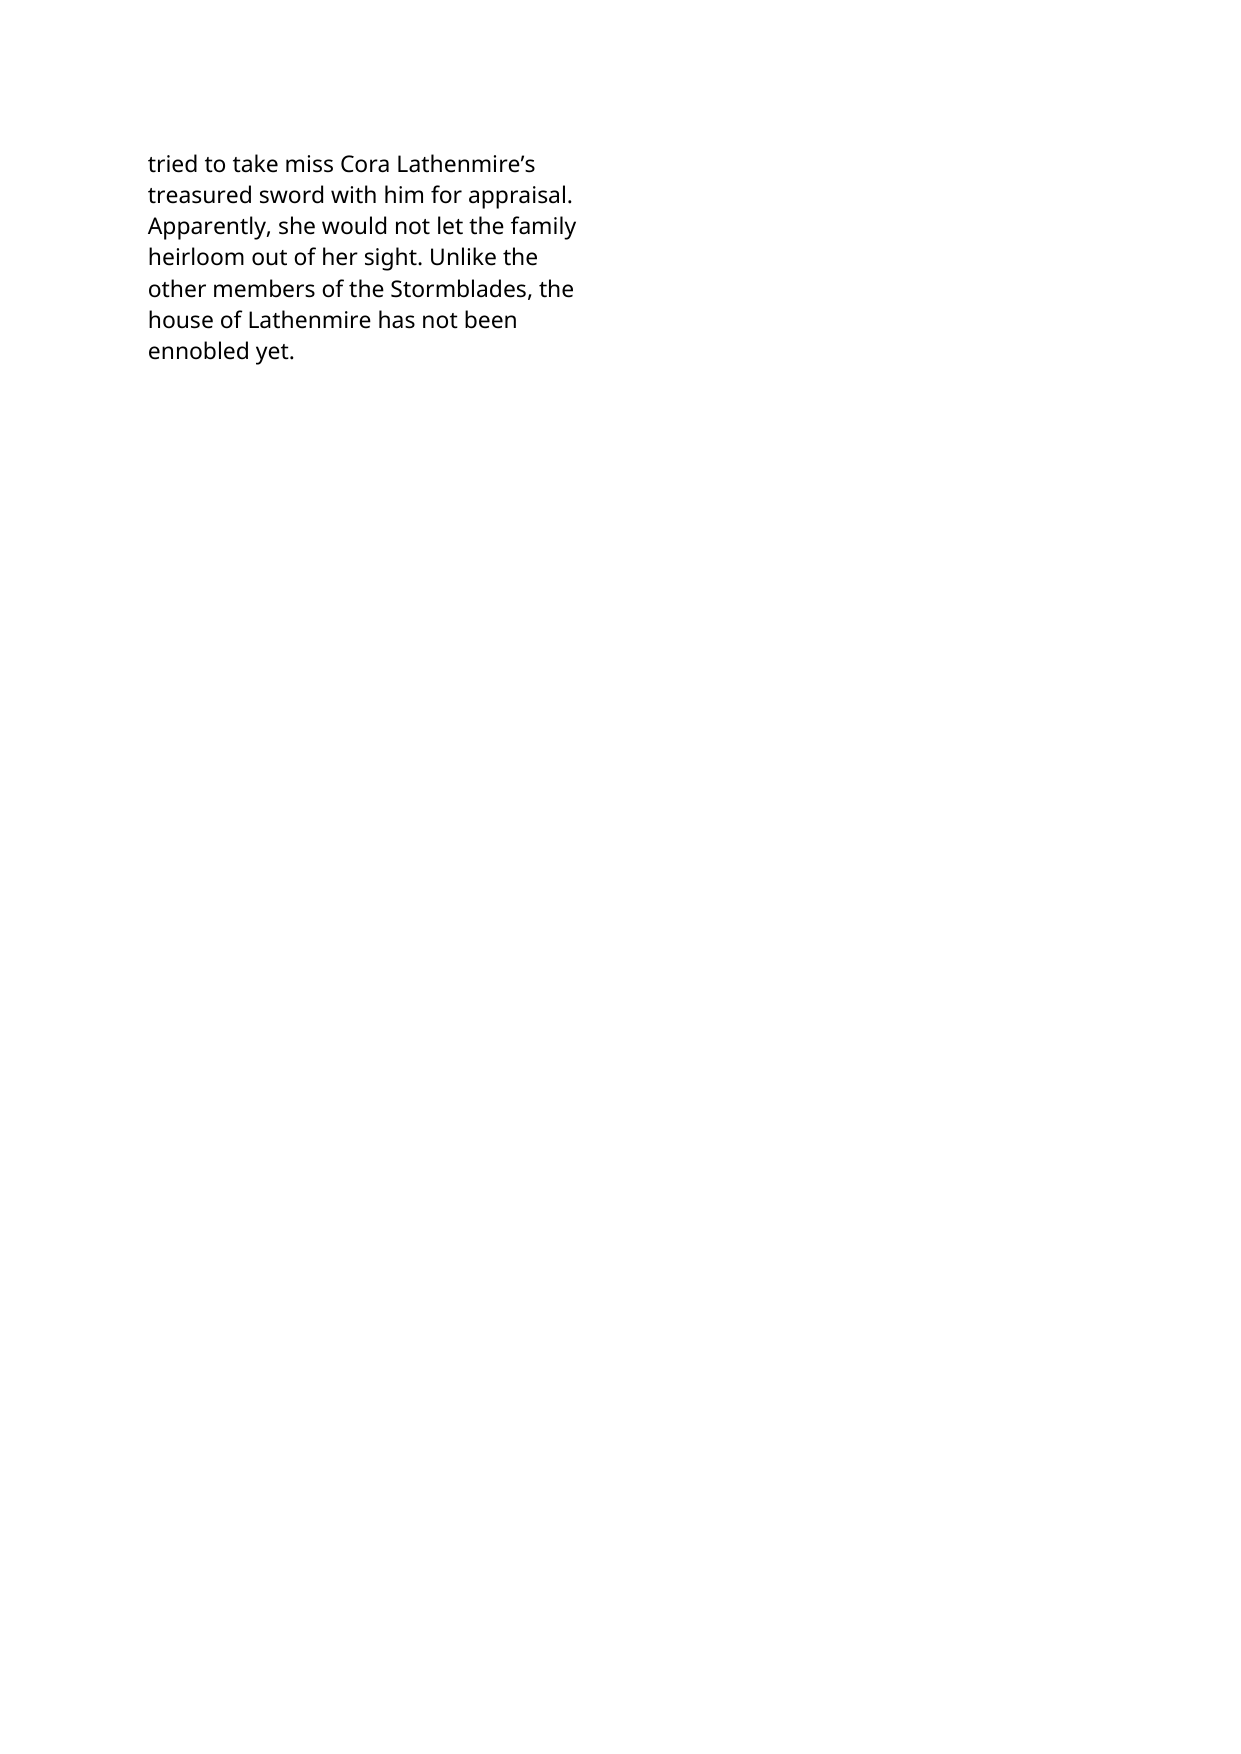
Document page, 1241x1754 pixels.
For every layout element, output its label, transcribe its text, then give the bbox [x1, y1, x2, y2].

text tried to take miss Cora Lathenmire’s treasured sword with him for appraisal. Apparently, she would not let the family heirloom out of her sight. Unlike the other members of the Stormblades, the house of Lathenmire has not been ennobled yet. [148, 148, 583, 366]
